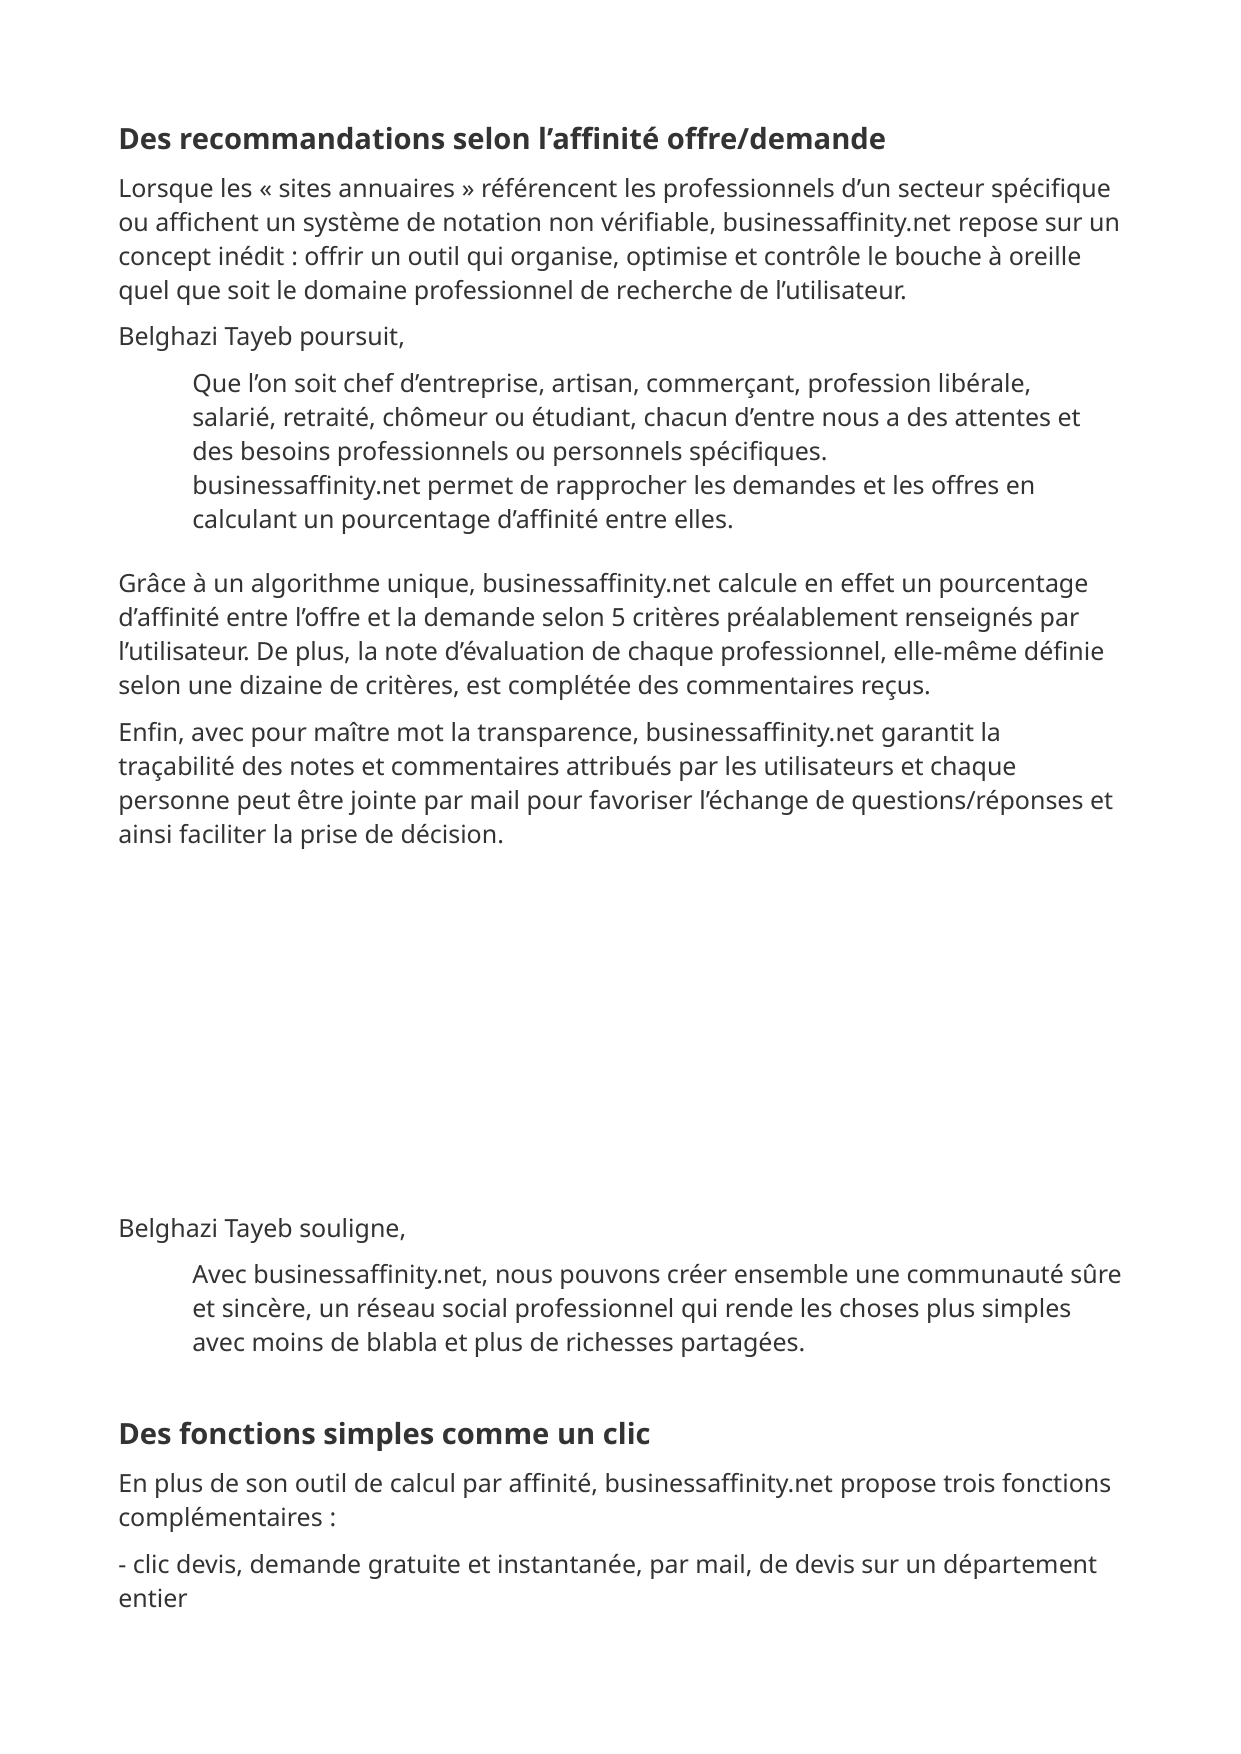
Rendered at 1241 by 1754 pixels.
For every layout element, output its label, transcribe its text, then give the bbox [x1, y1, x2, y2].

text Avec businessaffinity.net, nous pouvons créer ensemble une communauté sûre et sincère, un réseau social professionnel qui rende les choses plus simples avec moins de blabla et plus de richesses partagées. [192, 1257, 1122, 1359]
text Enfin, avec pour maître mot la transparence, businessaffinity.net garantit la traçabilité des notes et commentaires attribués par les utilisateurs et chaque personne peut être jointe par mail pour favoriser l’échange de questions/réponses et ainsi faciliter la prise de décision. [118, 714, 1122, 850]
text Grâce à un algorithme unique, businessaffinity.net calcule en effet un pourcentage d’affinité entre l’offre et la demande selon 5 critères préalablement renseignés par l’utilisateur. De plus, la note d’évaluation de chaque professionnel, elle-même définie selon une dizaine de critères, est complétée des commentaires reçus. [118, 565, 1122, 702]
text Que l’on soit chef d’entreprise, artisan, commerçant, profession libérale, salarié, retraité, chômeur ou étudiant, chacun d’entre nous a des attentes et des besoins professionnels ou personnels spécifiques. businessaffinity.net permet de rapprocher les demandes et les offres en calculant un pourcentage d’affinité entre elles. [192, 366, 1122, 536]
subtitle Des fonctions simples comme un clic [118, 1413, 1122, 1453]
text Lorsque les « sites annuaires » référencent les professionnels d’un secteur spécifique ou affichent un système de notation non vérifiable, businessaffinity.net repose sur un concept inédit : offrir un outil qui organise, optimise et contrôle le bouche à oreille quel que soit le domaine professionnel de recherche de l’utilisateur. [118, 170, 1122, 307]
subtitle Des recommandations selon l’affinité offre/demande [118, 118, 1122, 158]
text Belghazi Tayeb poursuit, [118, 319, 1122, 353]
text Belghazi Tayeb souligne, [118, 1210, 1122, 1244]
text En plus de son outil de calcul par affinité, businessaffinity.net propose trois fonctions complémentaires : [118, 1466, 1122, 1534]
text - clic devis, demande gratuite et instantanée, par mail, de devis sur un département entier [118, 1546, 1122, 1614]
